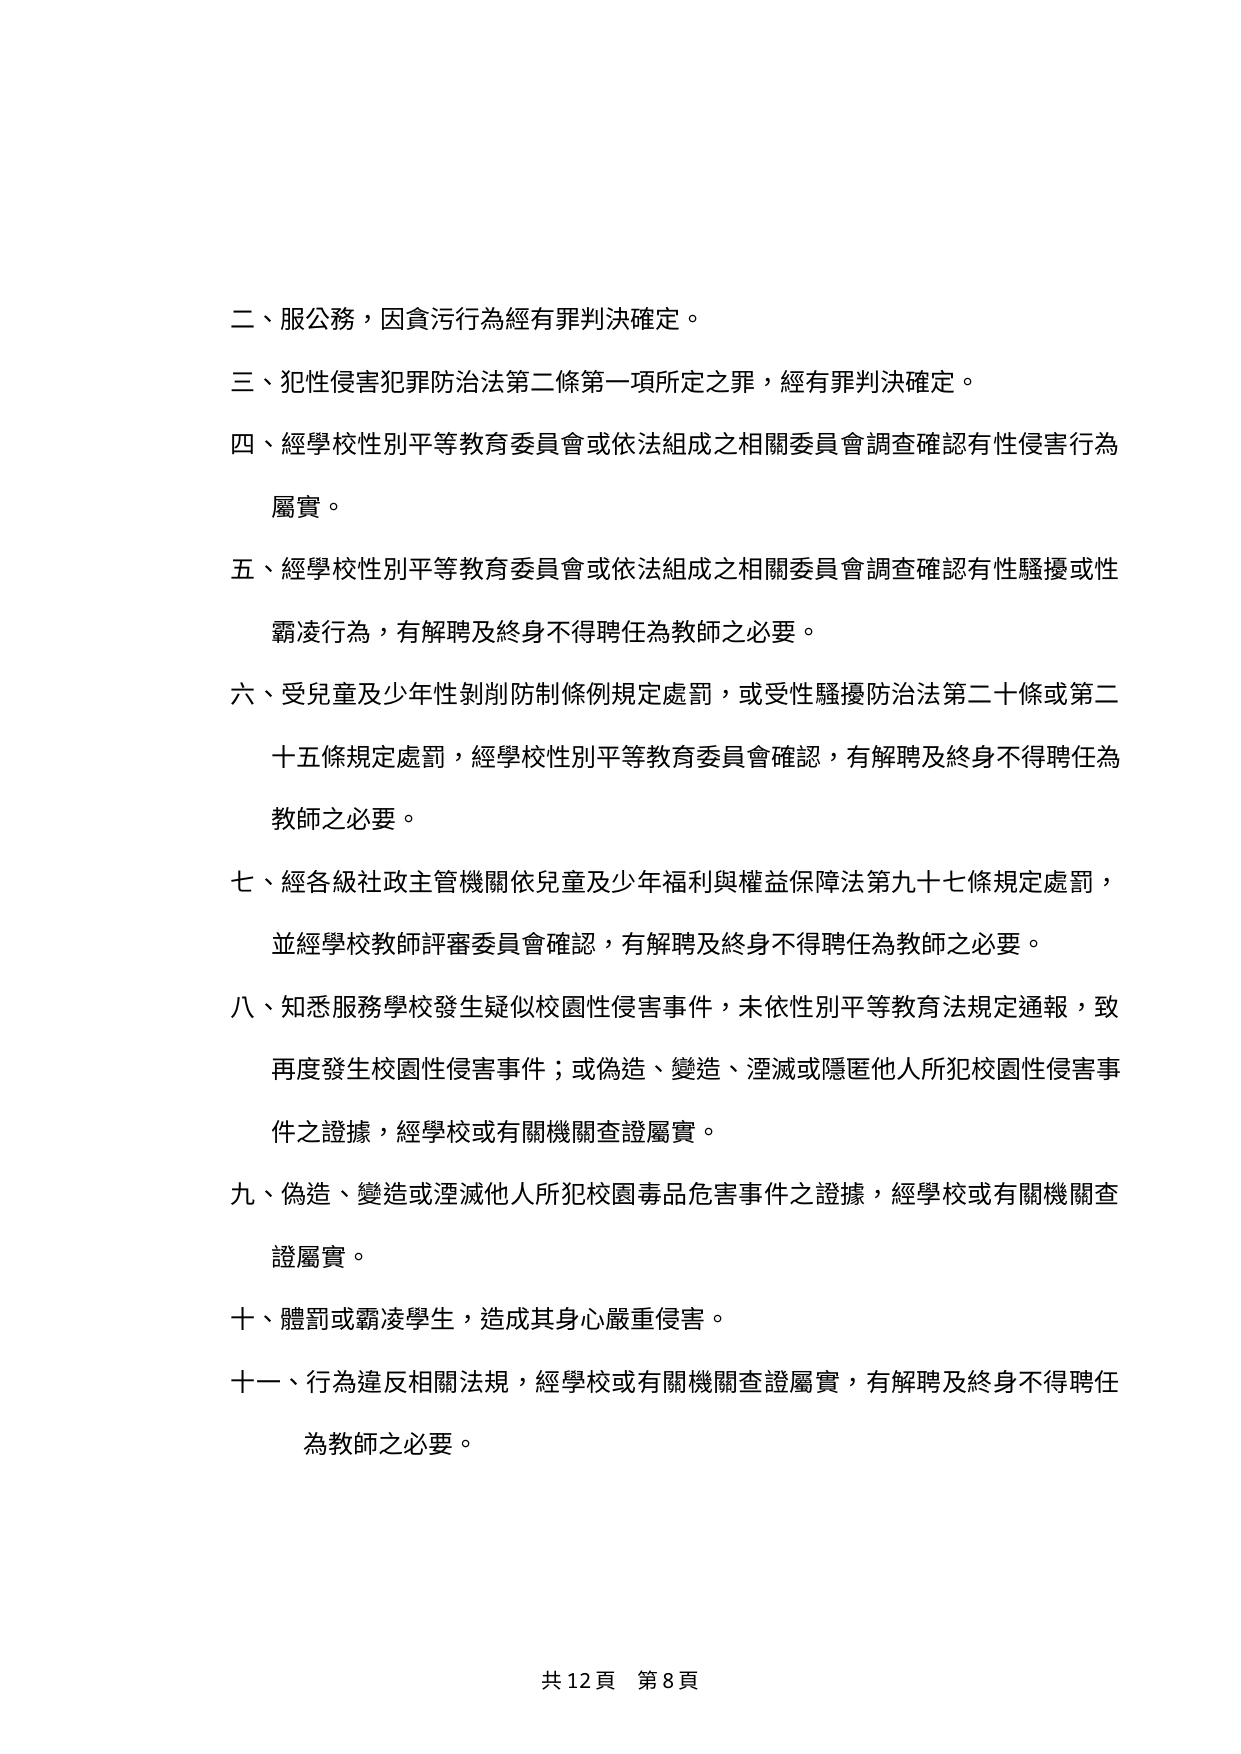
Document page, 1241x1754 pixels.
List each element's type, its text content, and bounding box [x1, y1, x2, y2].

text 七、經各級社政主管機關依兒童及少年福利與權益保障法第九十七條規定處罰，並經學校教師評審委員會確認，有解聘及終身不得聘任為教師之必要。 [230, 838, 1122, 963]
text 十、體罰或霸凌學生，造成其身心嚴重侵害。 [230, 1276, 1122, 1338]
text 五、經學校性別平等教育委員會或依法組成之相關委員會調查確認有性騷擾或性霸凌行為，有解聘及終身不得聘任為教師之必要。 [230, 526, 1122, 651]
text 二、服公務，因貪污行為經有罪判決確定。 [230, 276, 1122, 338]
text 十一、行為違反相關法規，經學校或有關機關查證屬實，有解聘及終身不得聘任為教師之必要。 [230, 1338, 1122, 1463]
text 八、知悉服務學校發生疑似校園性侵害事件，未依性別平等教育法規定通報，致再度發生校園性侵害事件；或偽造、變造、湮滅或隱匿他人所犯校園性侵害事件之證據，經學校或有關機關查證屬實。 [230, 963, 1122, 1151]
text 九、偽造、變造或湮滅他人所犯校園毒品危害事件之證據，經學校或有關機關查證屬實。 [230, 1151, 1122, 1276]
text 三、犯性侵害犯罪防治法第二條第一項所定之罪，經有罪判決確定。 [230, 338, 1122, 401]
text 六、受兒童及少年性剝削防制條例規定處罰，或受性騷擾防治法第二十條或第二十五條規定處罰，經學校性別平等教育委員會確認，有解聘及終身不得聘任為教師之必要。 [230, 651, 1122, 838]
text 四、經學校性別平等教育委員會或依法組成之相關委員會調查確認有性侵害行為屬實。 [230, 401, 1122, 526]
